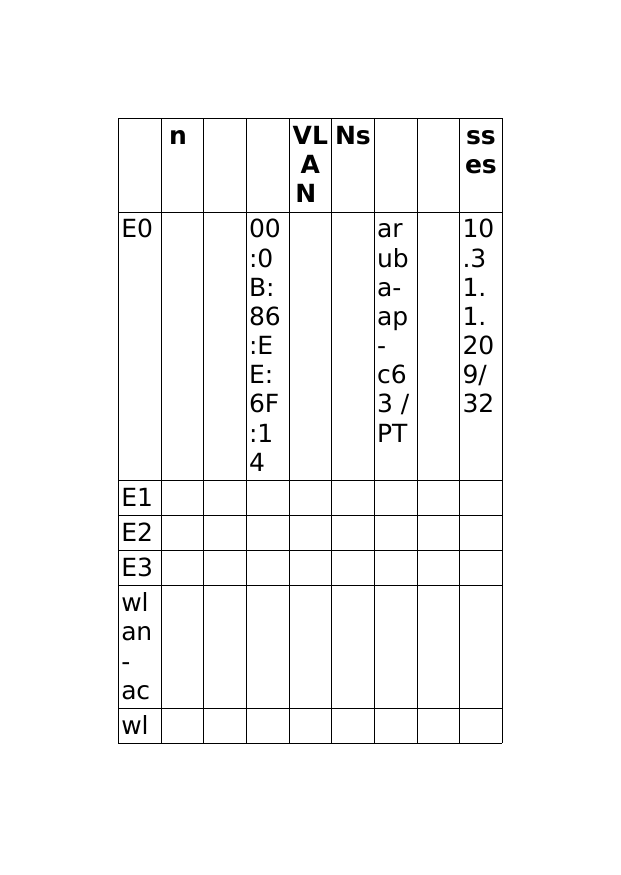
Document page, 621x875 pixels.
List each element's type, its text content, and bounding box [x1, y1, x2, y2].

table_cell [460, 586, 502, 708]
table_cell [162, 213, 203, 480]
table_cell [247, 709, 289, 743]
table_header n [162, 119, 203, 212]
table_cell [418, 709, 459, 743]
table_cell [332, 516, 374, 550]
table_cell [204, 586, 246, 708]
table_header [119, 119, 161, 212]
table_cell [247, 551, 289, 585]
table_cell [162, 481, 203, 515]
table_cell [332, 586, 374, 708]
table_cell [247, 516, 289, 550]
table_cell 10.31.1.209/32 [460, 213, 502, 480]
table_header [418, 119, 459, 212]
table_cell [460, 481, 502, 515]
table_cell [247, 481, 289, 515]
table_cell aruba-ap-c63 / PT [375, 213, 417, 480]
table_cell 00:0B:86:EE:6F:14 [247, 213, 289, 480]
table_cell [204, 213, 246, 480]
table_cell wlan-ac [119, 586, 161, 708]
table_cell [290, 481, 331, 515]
table_cell [332, 481, 374, 515]
table_header [375, 119, 417, 212]
table_cell [418, 481, 459, 515]
table_cell [204, 481, 246, 515]
table_cell [162, 586, 203, 708]
table_cell E2 [119, 516, 161, 550]
table_header [204, 119, 246, 212]
table_cell [162, 551, 203, 585]
table_cell [162, 709, 203, 743]
table_cell [375, 516, 417, 550]
table_cell wl [119, 709, 161, 743]
table_cell [332, 213, 374, 480]
table_header VLAN [290, 119, 331, 212]
table_cell [290, 516, 331, 550]
table_cell E1 [119, 481, 161, 515]
table_cell [460, 709, 502, 743]
table_cell [375, 481, 417, 515]
table_header [247, 119, 289, 212]
table_cell E3 [119, 551, 161, 585]
table_cell [418, 586, 459, 708]
table_cell [290, 213, 331, 480]
table_header sses [460, 119, 502, 212]
table_cell [204, 709, 246, 743]
table_cell [162, 516, 203, 550]
table_cell [204, 551, 246, 585]
table_cell [332, 551, 374, 585]
table_cell [204, 516, 246, 550]
table_cell [247, 586, 289, 708]
table_cell [418, 516, 459, 550]
table_cell [460, 551, 502, 585]
table_cell [290, 709, 331, 743]
table_cell [290, 551, 331, 585]
table_cell [418, 213, 459, 480]
table_header Ns [332, 119, 374, 212]
table_cell [418, 551, 459, 585]
table_cell E0 [119, 213, 161, 480]
table_cell [375, 709, 417, 743]
table_cell [460, 516, 502, 550]
table_cell [290, 586, 331, 708]
table_cell [332, 709, 374, 743]
table_cell [375, 551, 417, 585]
table_cell [375, 586, 417, 708]
